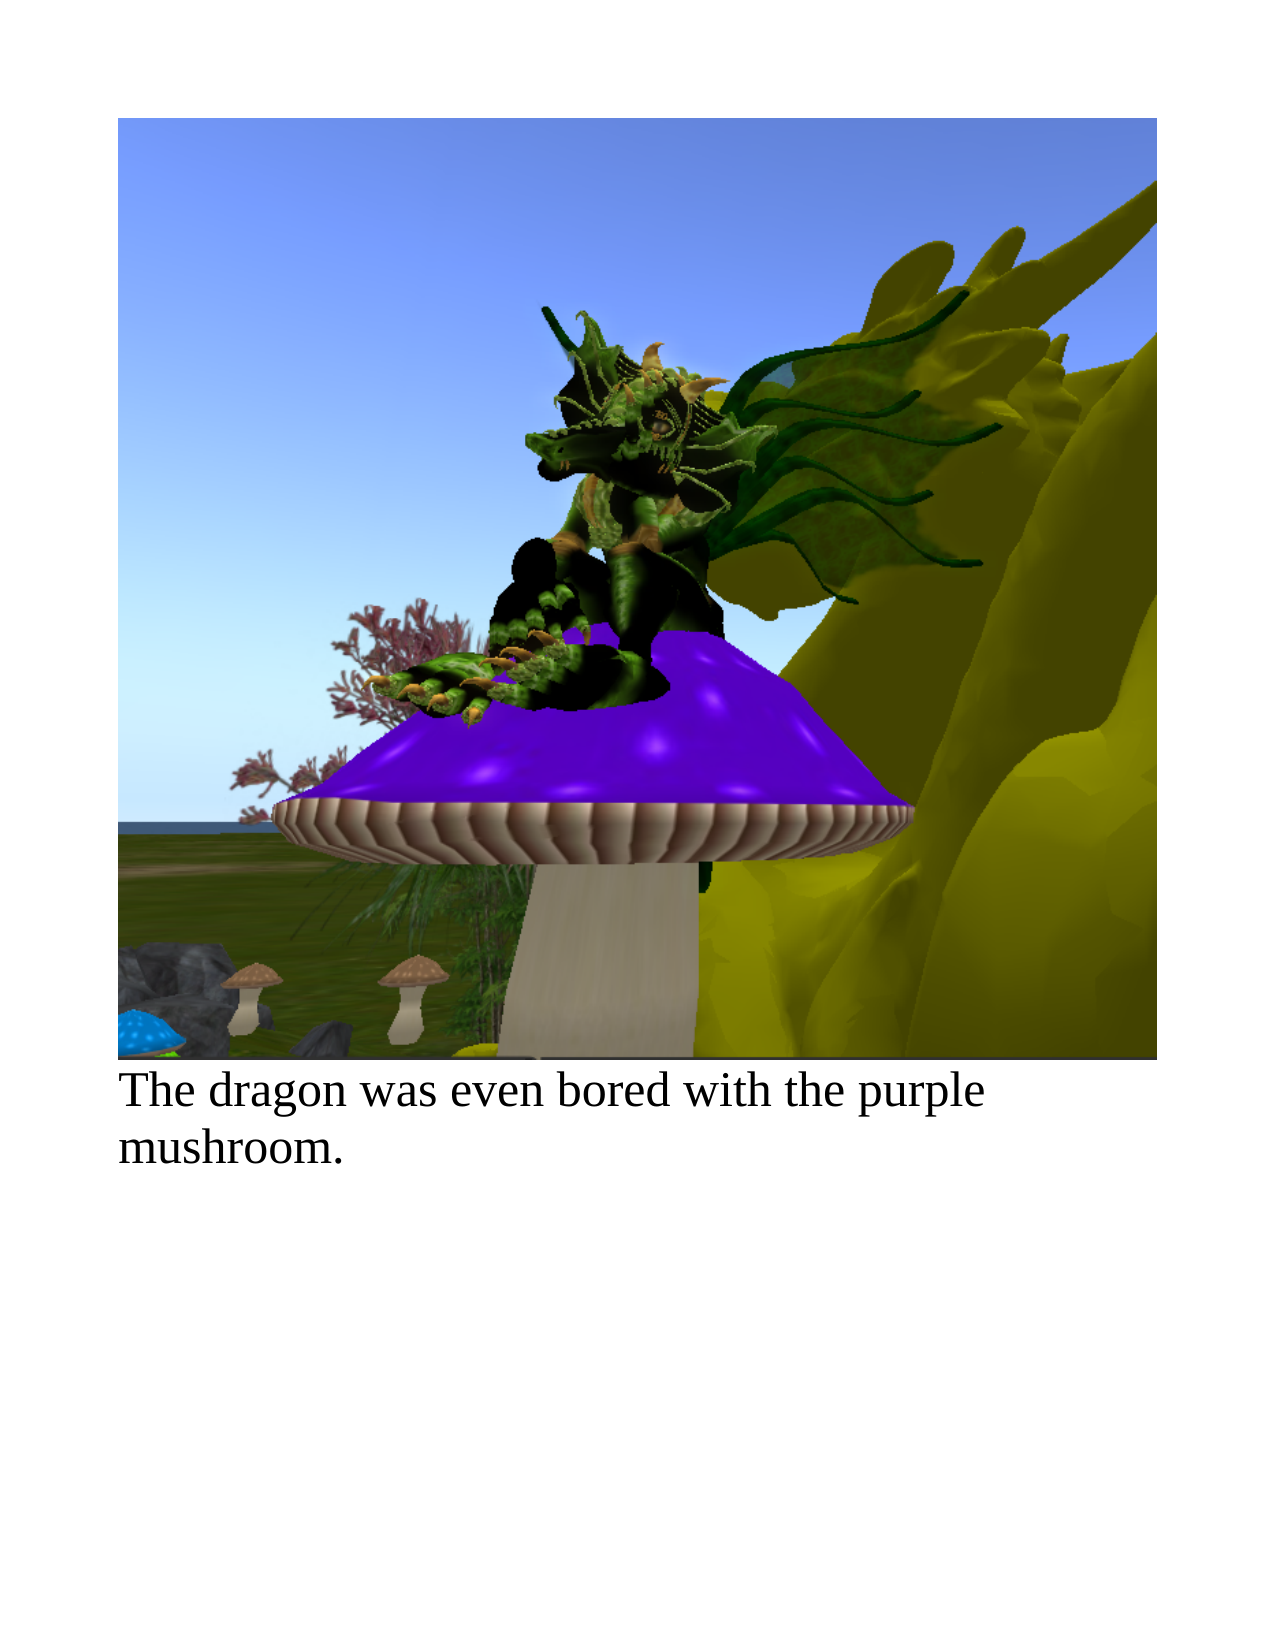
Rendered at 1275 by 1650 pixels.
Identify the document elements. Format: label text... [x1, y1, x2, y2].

picture [118, 118, 1157, 1060]
text The dragon was even bored with the purple mushroom. [118, 1060, 1157, 1175]
